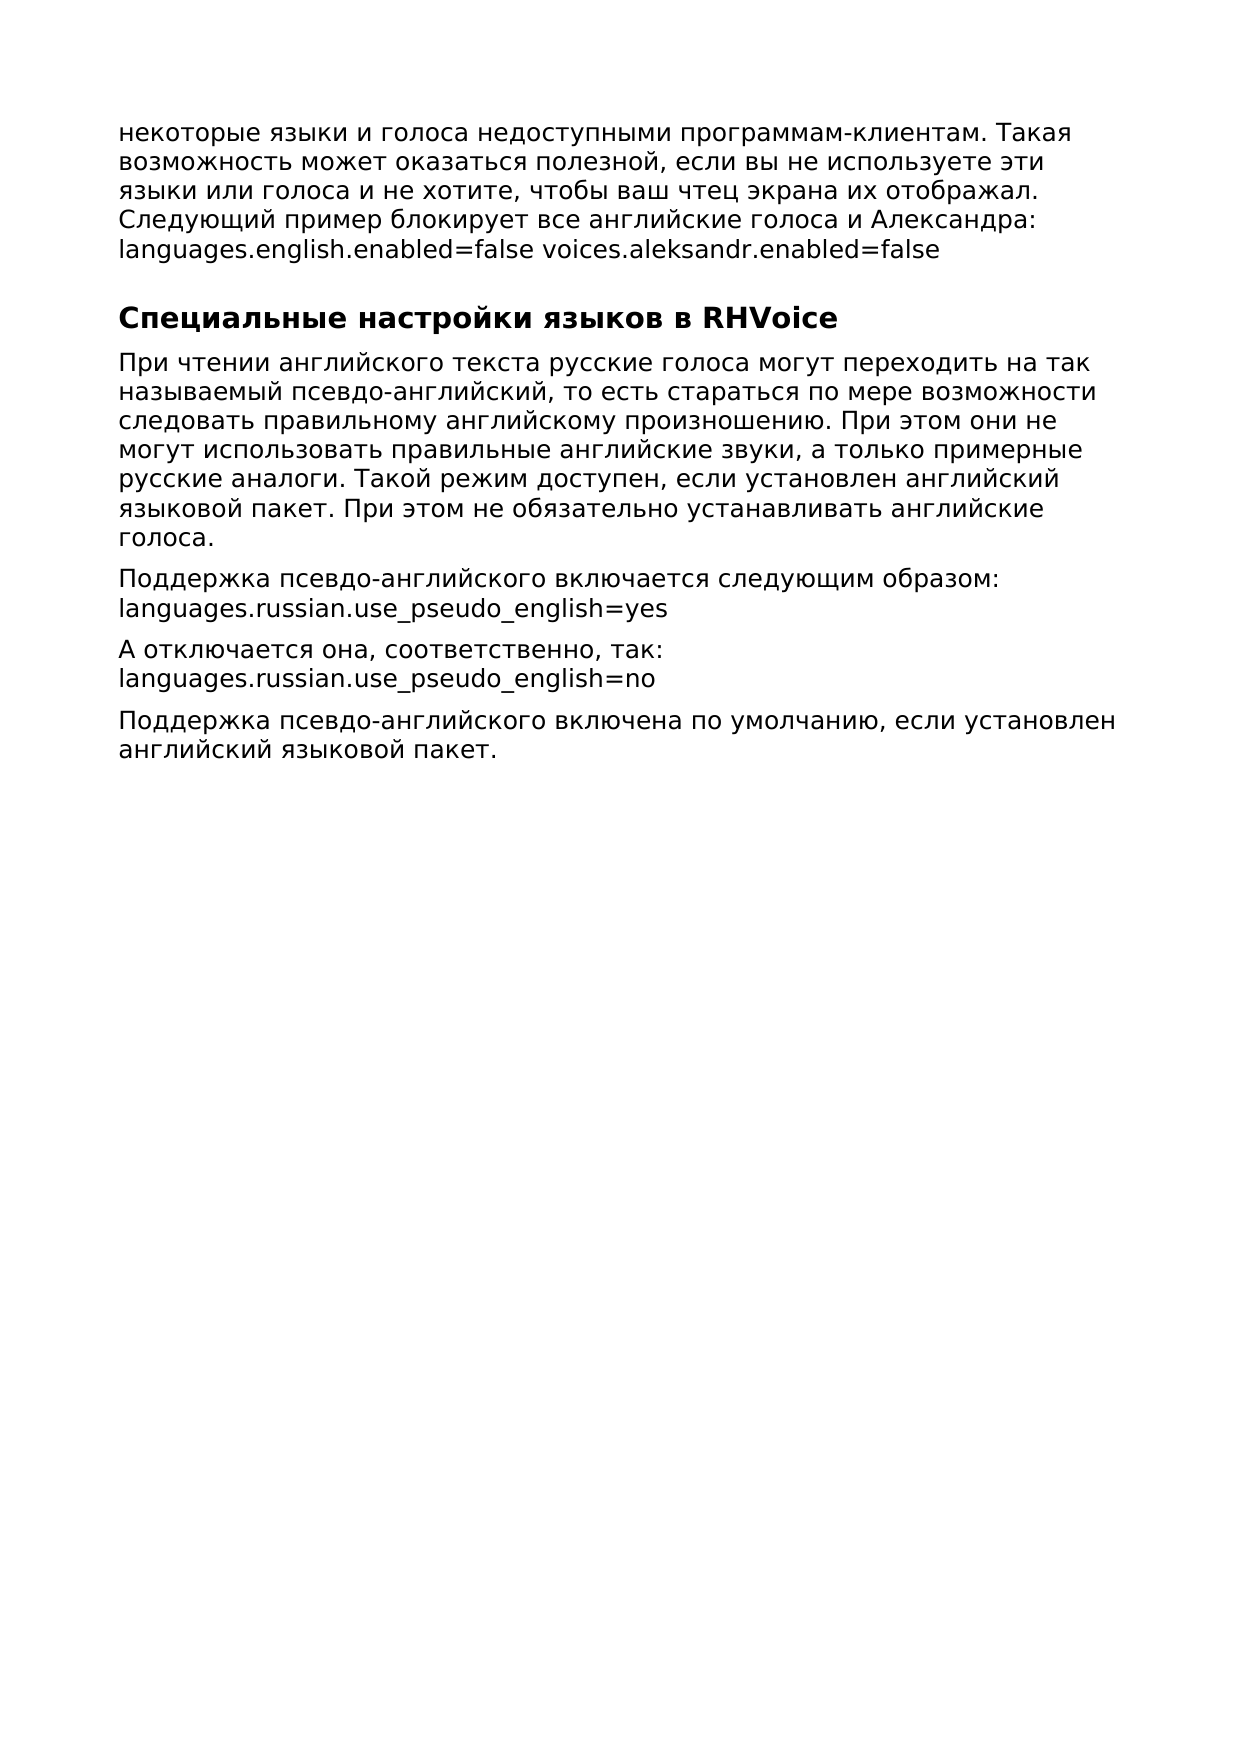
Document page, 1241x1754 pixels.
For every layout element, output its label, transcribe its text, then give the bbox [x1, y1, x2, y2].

text некоторые языки и голоса недоступными программам-клиентам. Такая возможность может оказаться полезной, если вы не используете эти языки или голоса и не хотите, чтобы ваш чтец экрана их отображал. Следующий пример блокирует все английские голоса и Александра: languages.english.enabled=false voices.aleksandr.enabled=false [118, 118, 1122, 264]
text А отключается она, соответственно, так: languages.russian.use_pseudo_english=no [118, 635, 1122, 694]
text Поддержка псевдо-английского включается следующим образом: languages.russian.use_pseudo_english=yes [118, 564, 1122, 623]
text Поддержка псевдо-английского включена по умолчанию, если установлен английский языковой пакет. [118, 706, 1122, 764]
subtitle Специальные настройки языков в RHVoice [118, 301, 1122, 335]
text При чтении английского текста русские голоса могут переходить на так называемый псевдо-английский, то есть стараться по мере возможности следовать правильному английскому произношению. При этом они не могут использовать правильные английские звуки, а только примерные русские аналоги. Такой режим доступен, если установлен английский языковой пакет. При этом не обязательно устанавливать английские голоса. [118, 348, 1122, 552]
